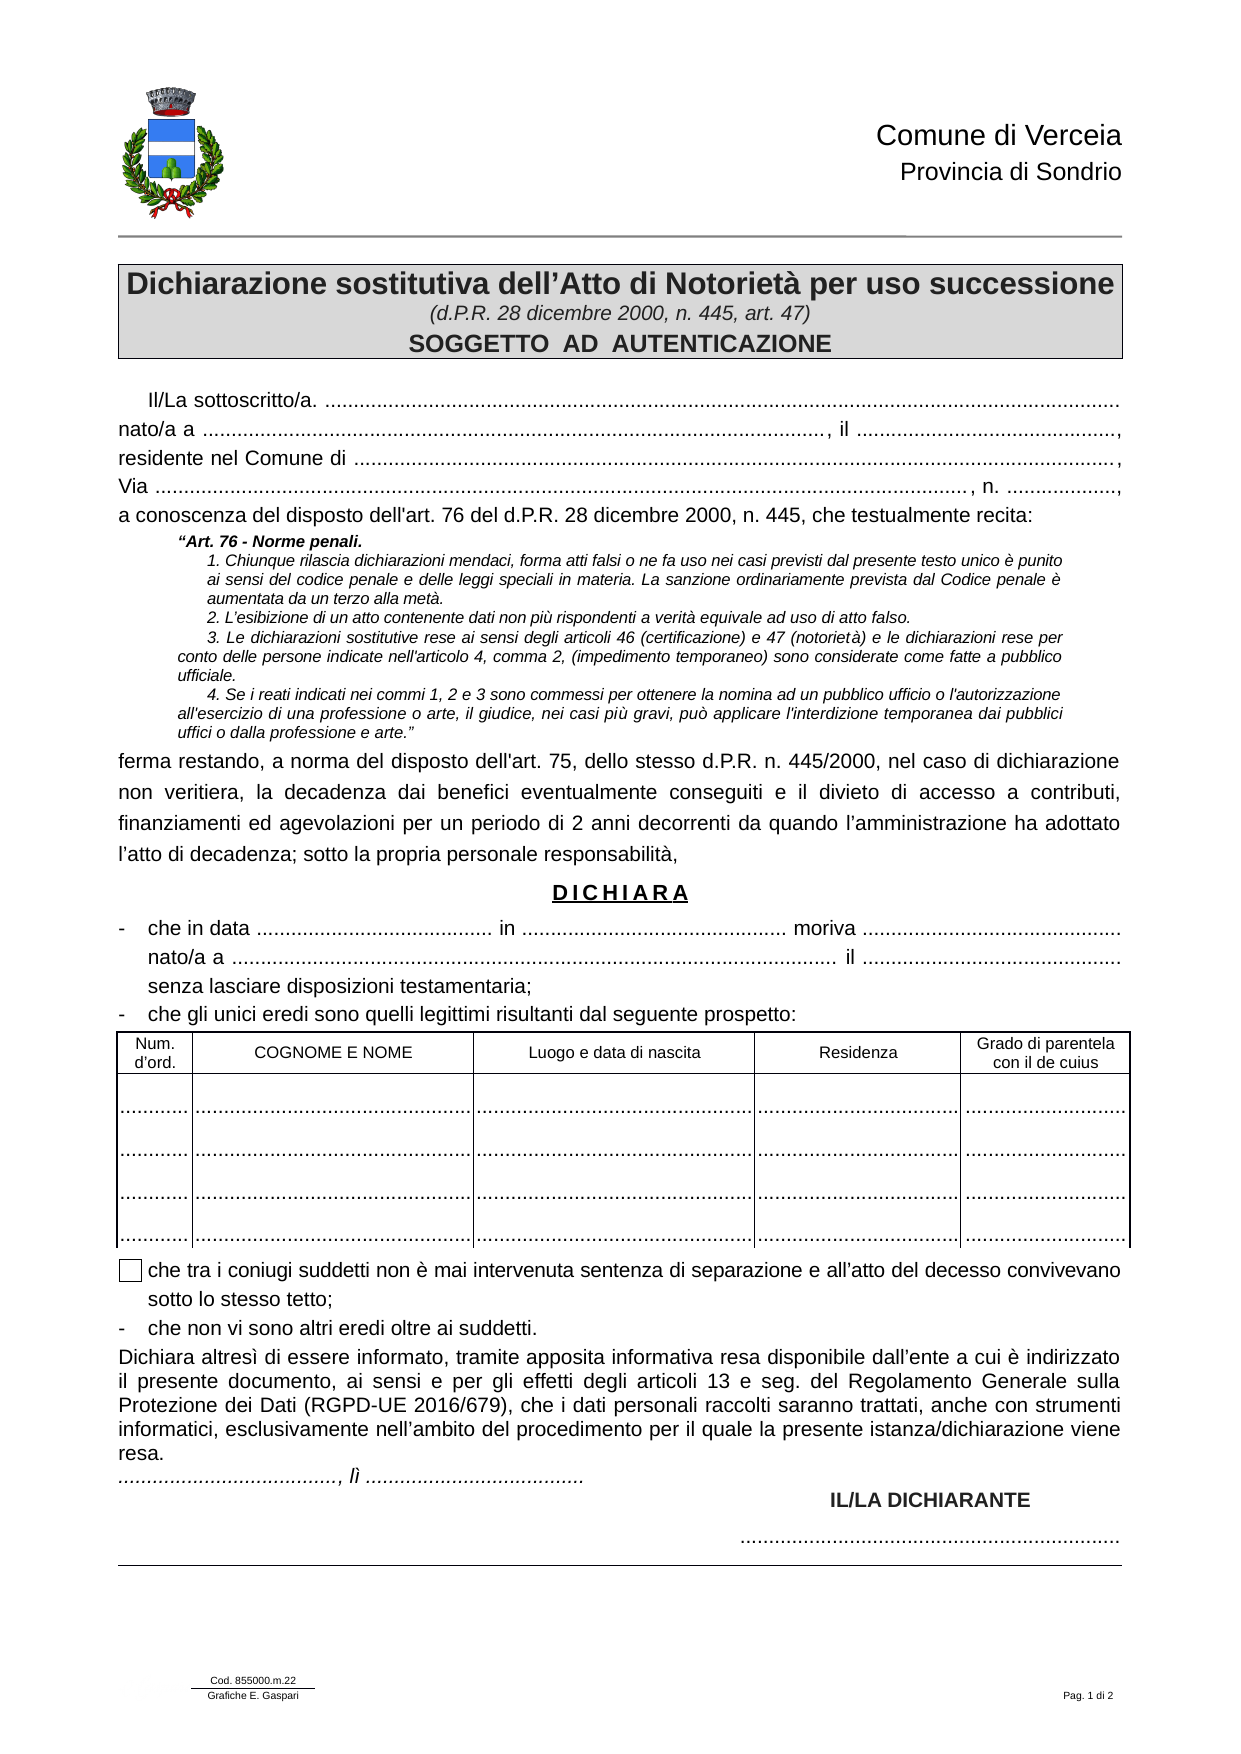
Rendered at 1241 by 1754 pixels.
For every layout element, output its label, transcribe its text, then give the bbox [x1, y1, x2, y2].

table_header Residenza [755, 1033, 960, 1072]
table_cell ............................ ............................ ............................ ............................ [961, 1074, 1129, 1248]
text che tra i coniugi suddetti non è mai intervenuta sentenza di separazione e all’atto del decesso convivevano sotto lo stesso tetto; [118, 1258, 1122, 1311]
text Il/La sottoscritto/a. .......................................................................................................................................... nato/a a ............................................................................................................, il ............................................., residente nel Comune di ...................................................................................................................................., Via ............................................................................................................................................., n. ..................., a conoscenza del disposto dell'art. 76 del d.P.R. 28 dicembre 2000, n. 445, che testualmente recita: [118, 388, 1122, 527]
text ......................................, lì ...................................... [118, 1464, 1122, 1488]
text ferma restando, a norma del disposto dell'art. 75, dello stesso d.P.R. n. 445/2000, nel caso di dichiarazione non veritiera, la decadenza dai benefici eventualmente conseguiti e il divieto di accesso a contributi, finanziamenti ed agevolazioni per un periodo di 2 anni decorrenti da quando l’amministrazione ha adottato l’atto di decadenza; sotto la propria personale responsabilità, [118, 749, 1122, 866]
table_cell ................................... ................................... ................................... ................................... [755, 1074, 960, 1248]
text - che gli unici eredi sono quelli legittimi risultanti dal seguente prospetto: [118, 1002, 1122, 1026]
table_cell ................................................ ................................................ ................................................ ................................................ [474, 1074, 754, 1248]
table_cell ................................................ ................................................ ................................................ ................................................ [193, 1074, 473, 1248]
text “Art. 76 - Norme penali. [177, 532, 1063, 551]
text 3. Le dichiarazioni sostitutive rese ai sensi degli articoli 46 (certificazione) e 47 (notorietà) e le dichiarazioni rese per conto delle persone indicate nell'articolo 4, comma 2, (impedimento temporaneo) sono considerate come fatte a pubblico ufficiale. [177, 627, 1063, 685]
table_header Dichiarazione sostitutiva dell’Atto di Notorietà per uso successione (d.P.R. 28 dicembre 2000, n. 445, art. 47) SOGGETTO AD AUTENTICAZIONE [119, 265, 1122, 358]
text .................................................................. [738, 1524, 1122, 1548]
text Dichiara altresì di essere informato, tramite apposita informativa resa disponibile dall’ente a cui è indirizzato il presente documento, ai sensi e per gli effetti degli articoli 13 e seg. del Regolamento Generale sulla Protezione dei Dati (RGPD-UE 2016/679), che i dati personali raccolti saranno trattati, anche con strumenti informatici, esclusivamente nell’ambito del procedimento per il quale la presente istanza/dichiarazione viene resa. [118, 1344, 1122, 1464]
table_header Grado di parentela con il de cuius [961, 1033, 1129, 1072]
text Provincia di Sondrio [224, 157, 1122, 185]
text Comune di Verceia [224, 118, 1122, 152]
text 1. Chiunque rilascia dichiarazioni mendaci, forma atti falsi o ne fa uso nei casi previsti dal presente testo unico è punito ai sensi del codice penale e delle leggi speciali in materia. La sanzione ordinariamente prevista dal Codice penale è aumentata da un terzo alla metà. [207, 551, 1063, 608]
table_header Luogo e data di nascita [474, 1033, 754, 1072]
text DICHIARA [118, 879, 1122, 905]
text - che in data ......................................... in .............................................. moriva ............................................. nato/a a ......................................................................................................... il ............................................. senza lasciare disposizioni testamentaria; [118, 916, 1122, 997]
table_header Num. d’ord. [118, 1033, 192, 1072]
text IL/LA DICHIARANTE [738, 1488, 1122, 1512]
table_cell ............ ............ ............ ............ [118, 1074, 192, 1248]
text 2. L’esibizione di un atto contenente dati non più rispondenti a verità equivale ad uso di atto falso. [207, 608, 1063, 627]
text - che non vi sono altri eredi oltre ai suddetti. [118, 1316, 1122, 1340]
table_header COGNOME E NOME [193, 1033, 473, 1072]
text 4. Se i reati indicati nei commi 1, 2 e 3 sono commessi per ottenere la nomina ad un pubblico ufficio o l'autorizzazione all'esercizio di una professione o arte, il giudice, nei casi più gravi, può applicare l'interdizione temporanea dai pubblici uffici o dalla professione e arte.” [177, 685, 1063, 742]
picture [122, 87, 224, 219]
